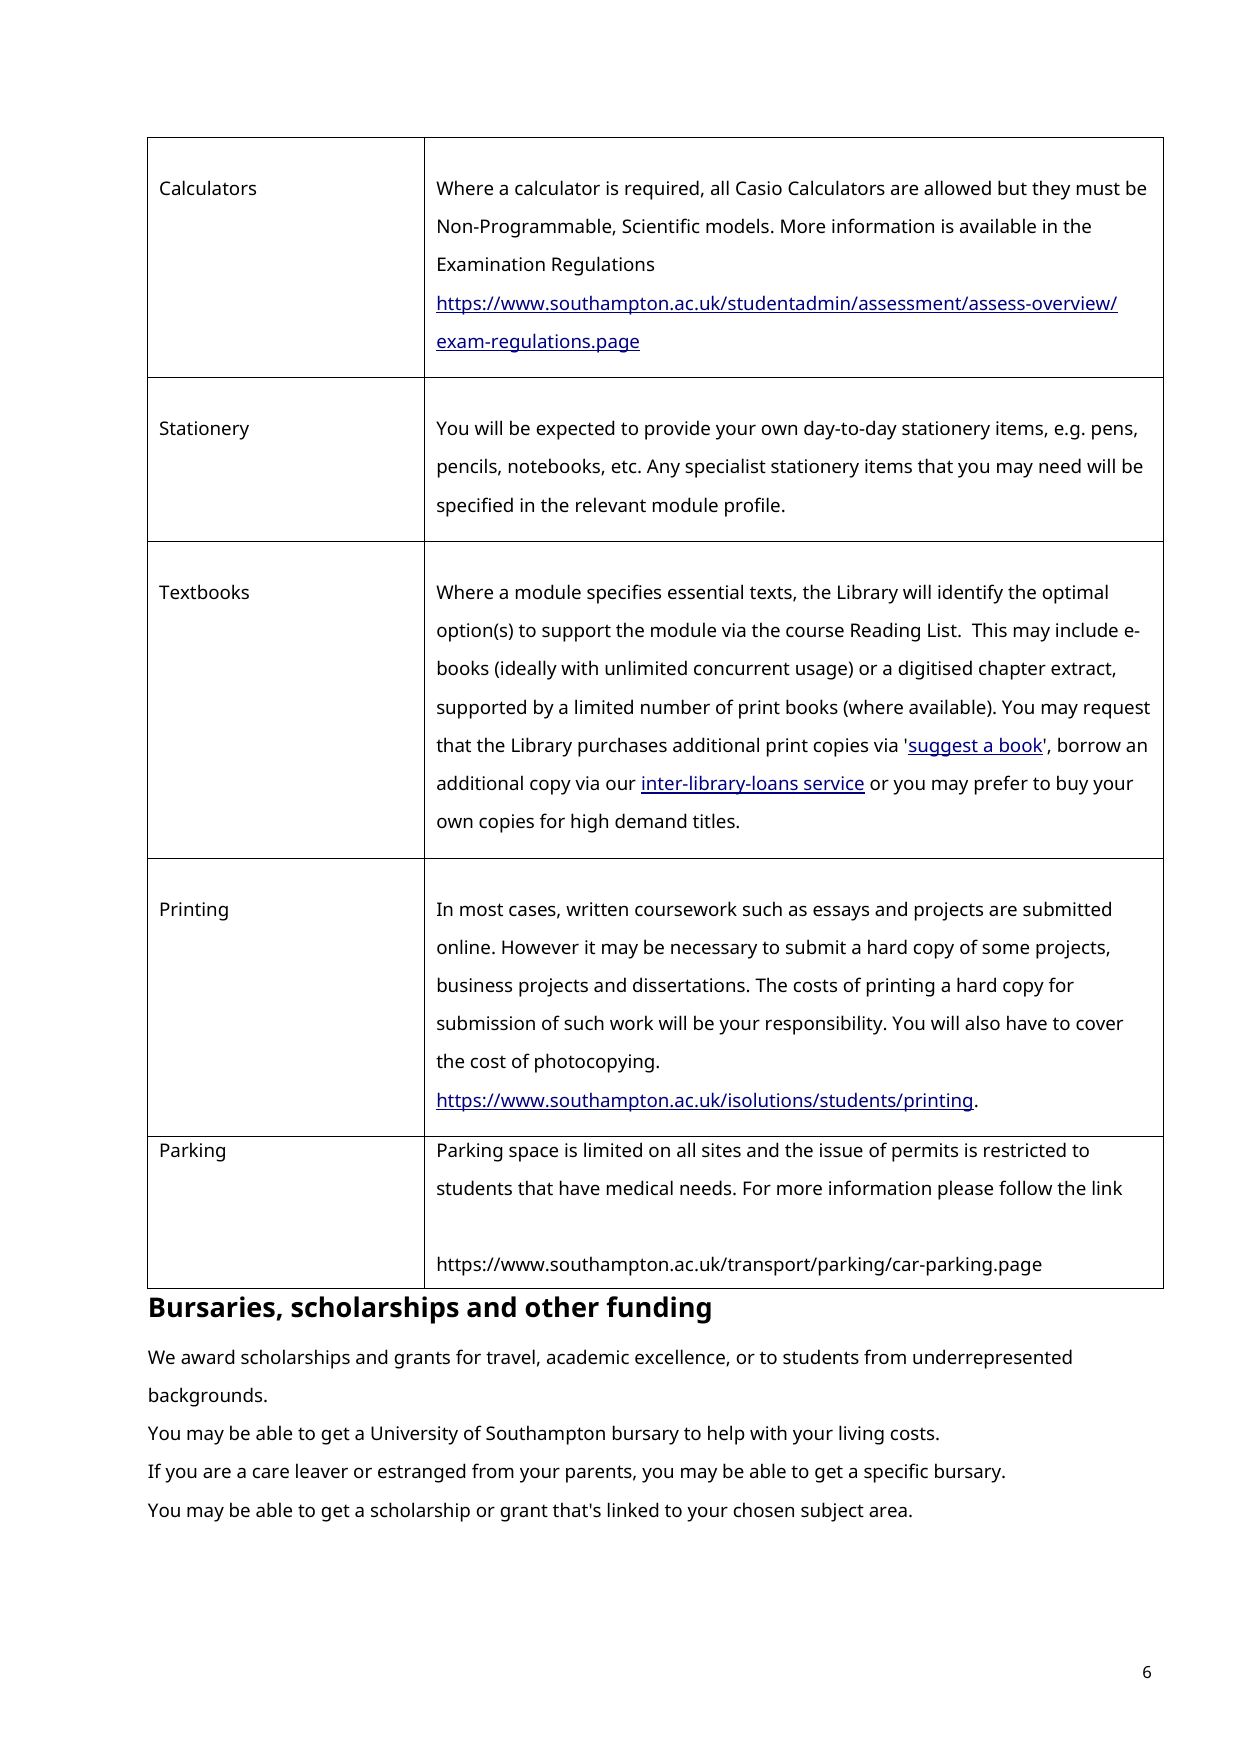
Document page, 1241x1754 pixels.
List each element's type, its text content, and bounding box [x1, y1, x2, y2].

table_cell Parking [148, 1137, 424, 1288]
subtitle Bursaries, scholarships and other funding [148, 1289, 1152, 1326]
text You may be able to get a scholarship or grant that's linked to your chosen subject area. [148, 1497, 1152, 1523]
table_cell You will be expected to provide your own day-to-day stationery items, e.g. pens, pencils, notebooks, etc. Any specialist stationery items that you may need will be specified in the relevant module profile. [425, 378, 1163, 541]
text You may be able to get a University of Southampton bursary to help with your living costs. [148, 1421, 1152, 1446]
table_cell Parking space is limited on all sites and the issue of permits is restricted to students that have medical needs. For more information please follow the link https://www.southampton.ac.uk/transport/parking/car-parking.page [425, 1137, 1163, 1288]
table_cell Textbooks [148, 542, 424, 857]
text If you are a care leaver or estranged from your parents, you may be able to get a specific bursary. [148, 1459, 1152, 1484]
text We award scholarships and grants for travel, academic excellence, or to students from underrepresented backgrounds. [148, 1344, 1152, 1408]
table_cell Where a module specifies essential texts, the Library will identify the optimal option(s) to support the module via the course Reading List. This may include e-books (ideally with unlimited concurrent usage) or a digitised chapter extract, supported by a limited number of print books (where available). You may request that the Library purchases additional print copies via 'suggest a book', borrow an additional copy via our inter-library-loans service or you may prefer to buy your own copies for high demand titles. [425, 542, 1163, 857]
table_cell Stationery [148, 378, 424, 541]
table_cell Calculators [148, 138, 424, 377]
table_cell Where a calculator is required, all Casio Calculators are allowed but they must be Non-Programmable, Scientific models. More information is available in the Examination Regulations https://www.southampton.ac.uk/studentadmin/assessment/assess-overview/exam-regulations.page [425, 138, 1163, 377]
table_cell In most cases, written coursework such as essays and projects are submitted online. However it may be necessary to submit a hard copy of some projects, business projects and dissertations. The costs of printing a hard copy for submission of such work will be your responsibility. You will also have to cover the cost of photocopying. https://www.southampton.ac.uk/isolutions/students/printing. [425, 859, 1163, 1136]
table_cell Printing [148, 859, 424, 1136]
